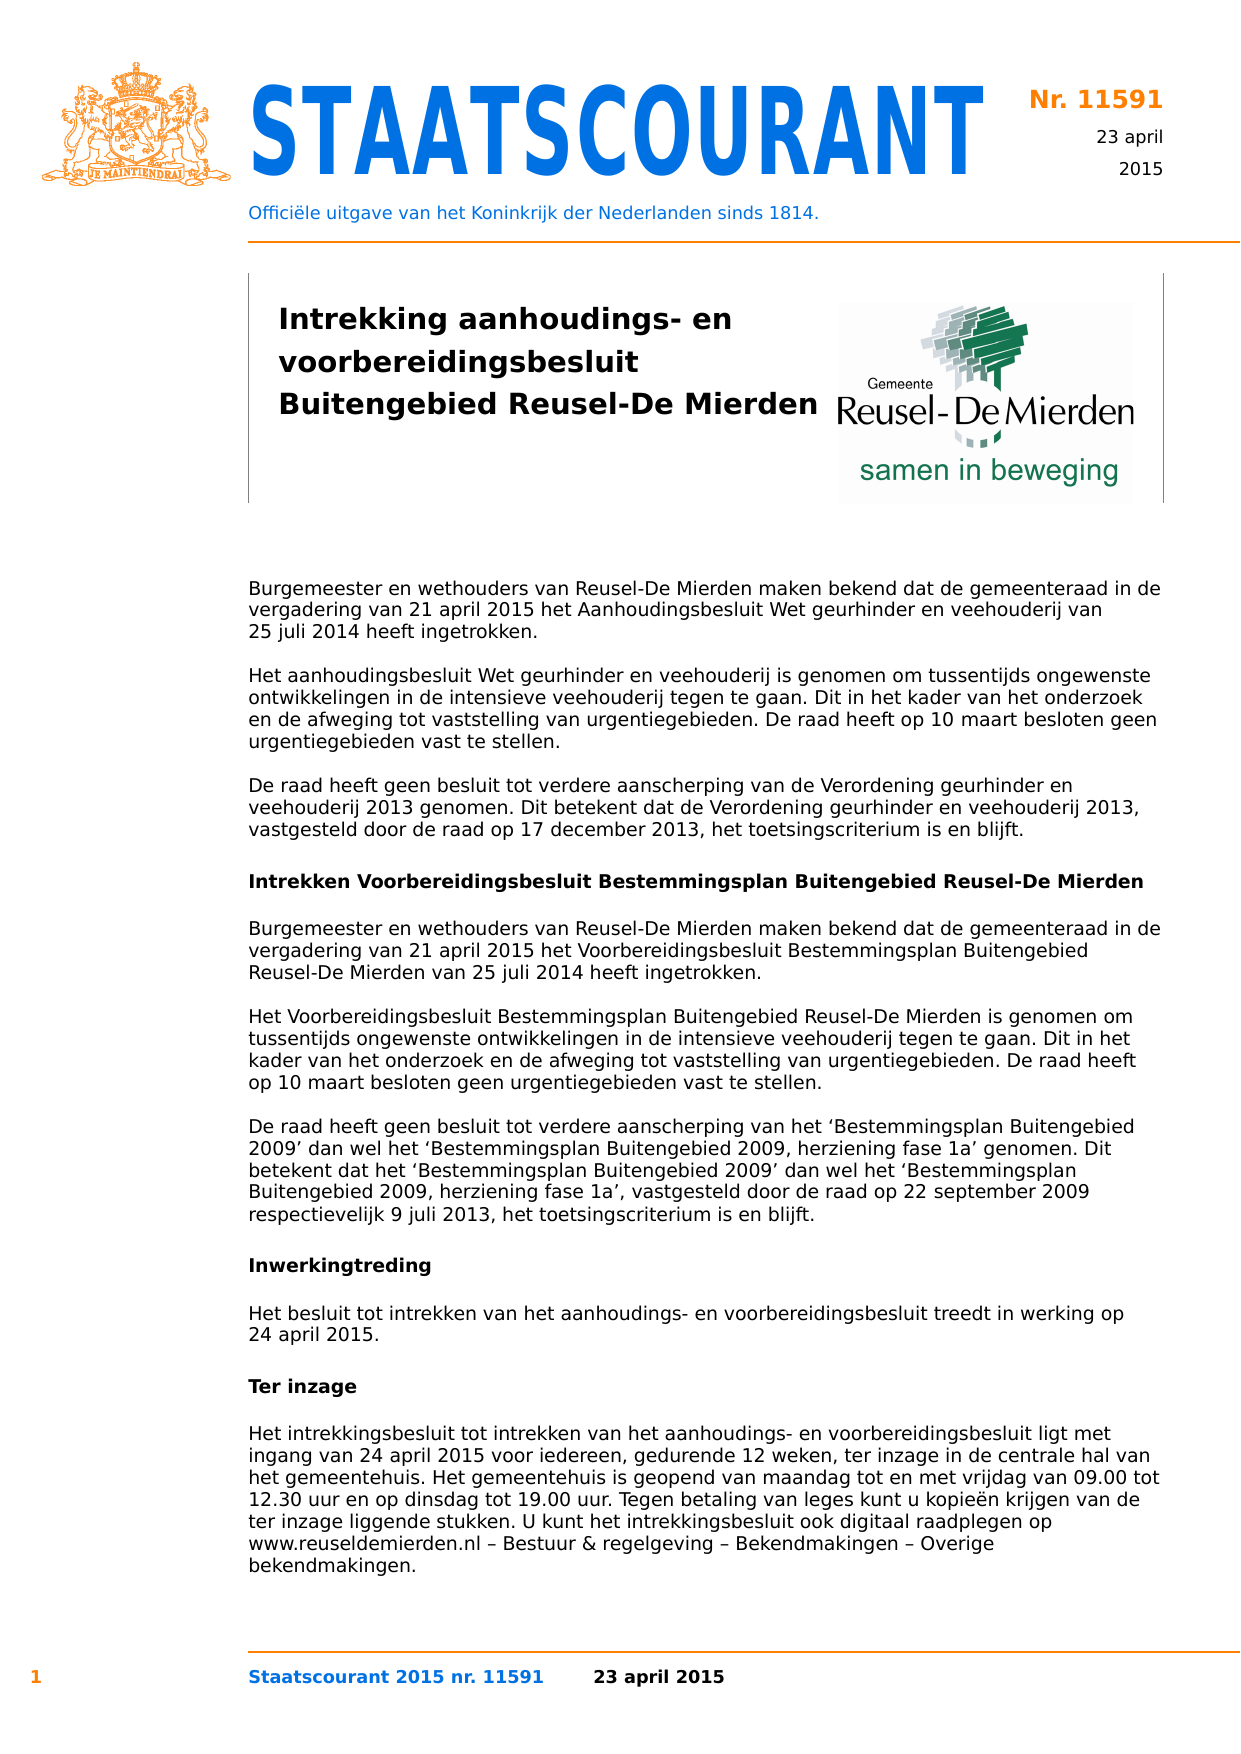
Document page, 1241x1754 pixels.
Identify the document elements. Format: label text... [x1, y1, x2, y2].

table_header [25, 62, 248, 241]
picture [41, 62, 231, 186]
table_header STAATSCOURANT [248, 62, 998, 203]
table_header Nr. 11591 [998, 62, 1240, 121]
text De raad heeft geen besluit tot verdere aanscherping van de Verordening geurhinder en veehouderij 2013 genomen. Dit betekent dat de Verordening geurhinder en veehouderij 2013, vastgesteld door de raad op 17 december 2013, het toetsingscriterium is en blijft. [248, 775, 1163, 841]
text De raad heeft geen besluit tot verdere aanscherping van het ‘Bestemmingsplan Buitengebied 2009’ dan wel het ‘Bestemmingsplan Buitengebied 2009, herziening fase 1a’ genomen. Dit betekent dat het ‘Bestemmingsplan Buitengebied 2009’ dan wel het ‘Bestemmingsplan Buitengebied 2009, herziening fase 1a’, vastgesteld door de raad op 22 september 2009 respectievelijk 9 juli 2013, het toetsingscriterium is en blijft. [248, 1116, 1163, 1225]
text Burgemeester en wethouders van Reusel-De Mierden maken bekend dat de gemeenteraad in de vergadering van 21 april 2015 het Aanhoudingsbesluit Wet geurhinder en veehouderij van 25 juli 2014 heeft ingetrokken. [248, 577, 1163, 643]
text Het Voorbereidingsbesluit Bestemmingsplan Buitengebied Reusel-De Mierden is genomen om tussentijds ongewenste ontwikkelingen in de intensieve veehouderij tegen te gaan. Dit in het kader van het onderzoek en de afweging tot vaststelling van urgentiegebieden. De raad heeft op 10 maart besloten geen urgentiegebieden vast te stellen. [248, 1006, 1163, 1094]
table_cell 2015 [998, 153, 1240, 203]
text Het besluit tot intrekken van het aanhoudings- en voorbereidingsbesluit treedt in werking op 24 april 2015. [248, 1302, 1163, 1346]
table_cell Officiële uitgave van het Koninkrijk der Nederlanden sinds 1814. [248, 203, 1240, 241]
text Het intrekkingsbesluit tot intrekken van het aanhoudings- en voorbereidingsbesluit ligt met ingang van 24 april 2015 voor iedereen, gedurende 12 weken, ter inzage in de centrale hal van het gemeentehuis. Het gemeentehuis is geopend van maandag tot en met vrijdag van 09.00 tot 12.30 uur en op dinsdag tot 19.00 uur. Tegen betaling van leges kunt u kopieën krijgen van de ter inzage liggende stukken. U kunt het intrekkingsbesluit ook digitaal raadplegen op www.reuseldemierden.nl – Bestuur & regelgeving – Bekendmakingen – Overige bekendmakingen. [248, 1423, 1163, 1577]
text Burgemeester en wethouders van Reusel-De Mierden maken bekend dat de gemeenteraad in de vergadering van 21 april 2015 het Voorbereidingsbesluit Bestemmingsplan Buitengebied Reusel-De Mierden van 25 juli 2014 heeft ingetrokken. [248, 918, 1163, 984]
subtitle Intrekking aanhoudings- en voorbereidingsbesluit Buitengebied Reusel-De Mierden [249, 273, 1163, 503]
subtitle Ter inzage [248, 1376, 1163, 1398]
picture [838, 302, 1134, 504]
table_cell 23 april [998, 121, 1240, 153]
subtitle Intrekken Voorbereidingsbesluit Bestemmingsplan Buitengebied Reusel-De Mierden [248, 871, 1163, 893]
text Het aanhoudingsbesluit Wet geurhinder en veehouderij is genomen om tussentijds ongewenste ontwikkelingen in de intensieve veehouderij tegen te gaan. Dit in het kader van het onderzoek en de afweging tot vaststelling van urgentiegebieden. De raad heeft op 10 maart besloten geen urgentiegebieden vast te stellen. [248, 665, 1163, 753]
subtitle Inwerkingtreding [248, 1255, 1163, 1277]
